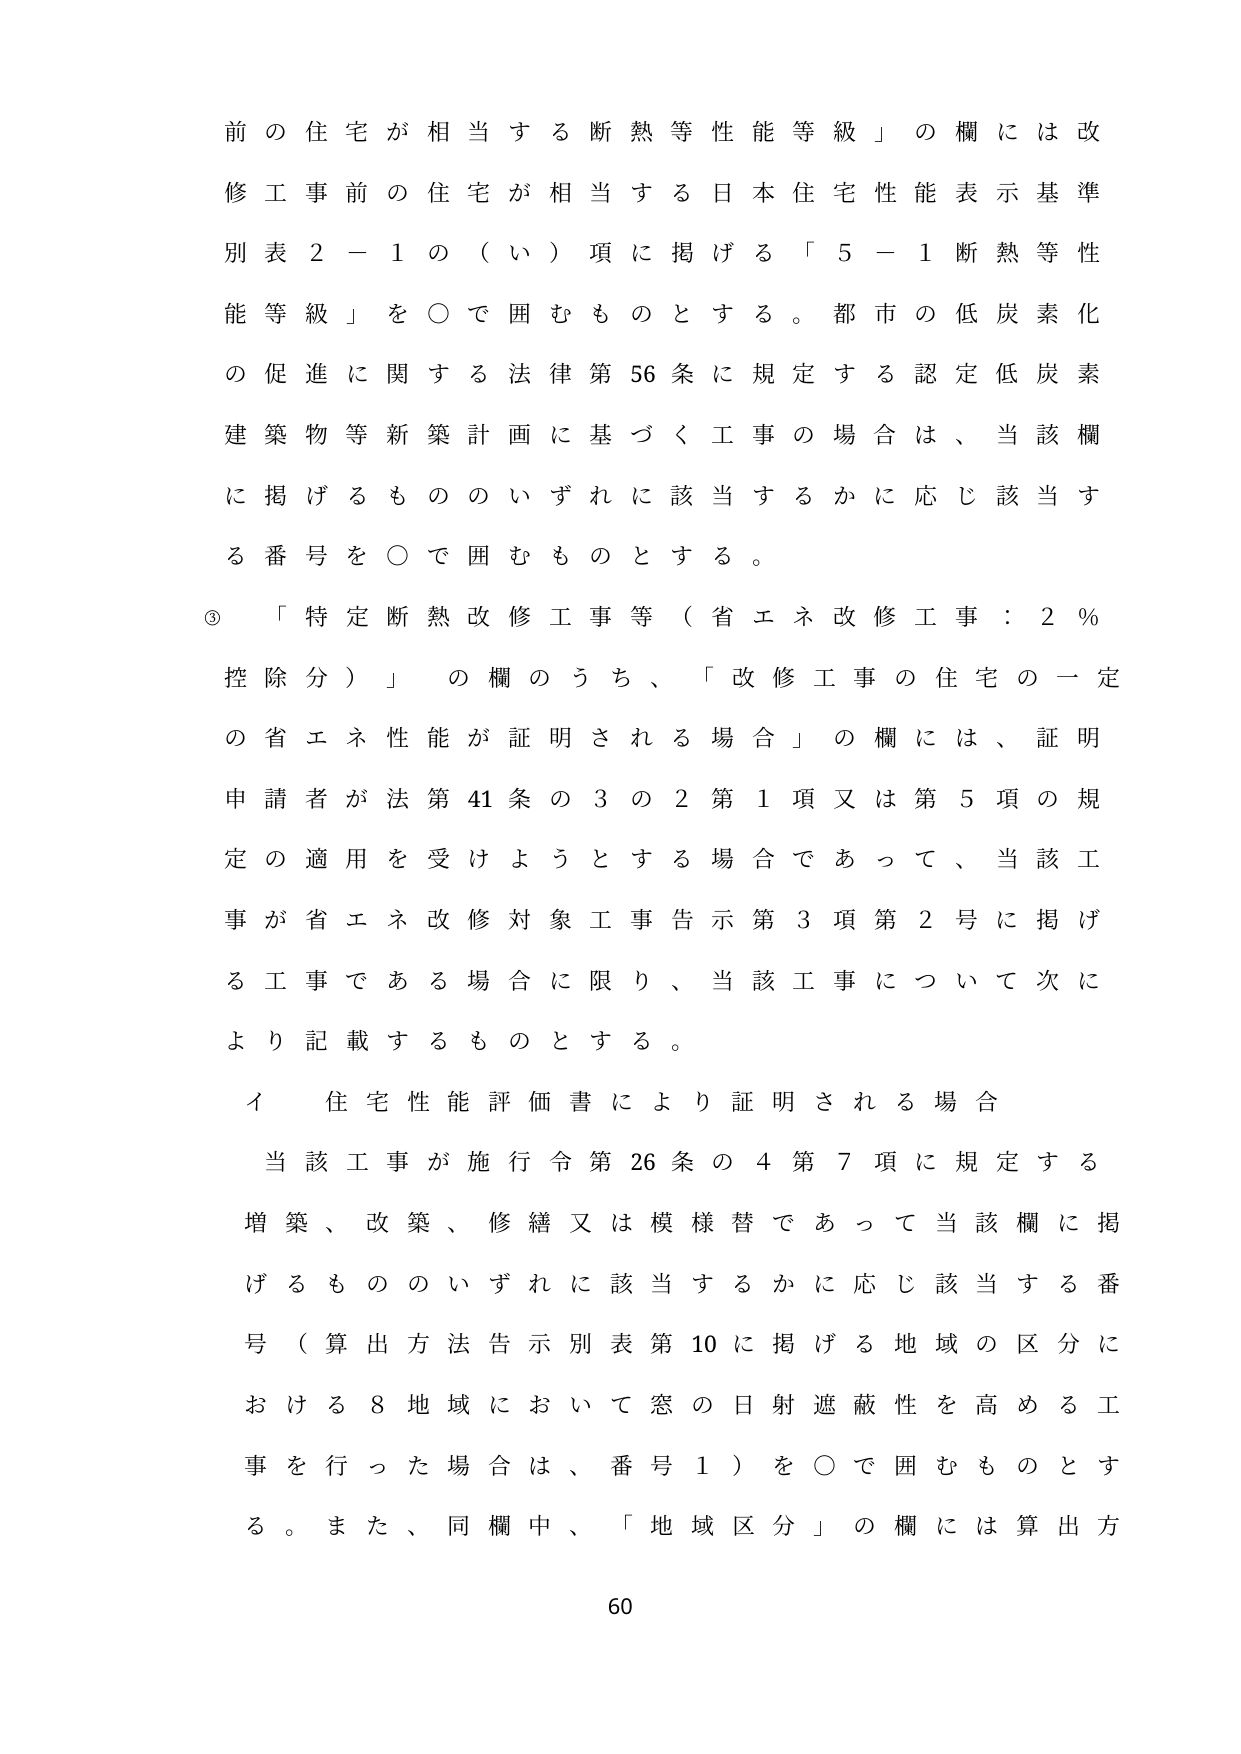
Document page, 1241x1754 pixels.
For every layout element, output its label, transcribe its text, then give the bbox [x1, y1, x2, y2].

text ③ 「特定断熱改修工事等（省エネ改修工事：２％控除分）」 の欄のうち、「改修工事の住宅の一定の省エネ性能が証明される場合」の欄には、証明申請者が法第41条の３の２第１項又は第５項の規定の適用を受けようとする場合であって、当該工事が省エネ改修対象工事告示第３項第２号に掲げる工事である場合に限り、当該工事について次により記載するものとする。 [194, 585, 1138, 1070]
text イ 住宅性能評価書により証明される場合 [194, 1070, 1138, 1131]
list 前の住宅が相当する断熱等性能等級」の欄には改修工事前の住宅が相当する日本住宅性能表示基準別表２－１の（い）項に掲げる「５－１断熱等性能等級」を○で囲むものとする。都市の低炭素化の促進に関する法律第56条に規定する認定低炭素建築物等新築計画に基づく工事の場合は、当該欄に掲げるもののいずれに該当するかに応じ該当する番号を○で囲むものとする。 [191, 100, 1138, 585]
text 当該工事が施行令第26条の４第７項に規定する増築、改築、修繕又は模様替であって当該欄に掲げるもののいずれに該当するかに応じ該当する番号（算出方法告示別表第10に掲げる地域の区分における８地域において窓の日射遮蔽性を高める工事を行った場合は、番号１）を○で囲むものとする。また、同欄中、「地域区分」の欄には算出方法告示別表第10に掲げる地域の区分のいずれに該当するかに応じ該当する番号を○で囲むものとする。「改修工事前の住宅が相当する断熱等性能等級」の欄には改修工事前の住宅が相当する日本住宅性能表示基準別表２－１の（い）項に掲げる「５－１断熱等性能等級」を○で囲むものとする。「改修工事後の住宅の省エネ性能」の欄には改修工事後の住宅の日本住宅性能表示基準別表２－１の（い）項に掲げる「５－１断熱等性能等級」又は「５－２一次エネルギー消費量等級」を○で囲むものとする。 [234, 1131, 1138, 1555]
